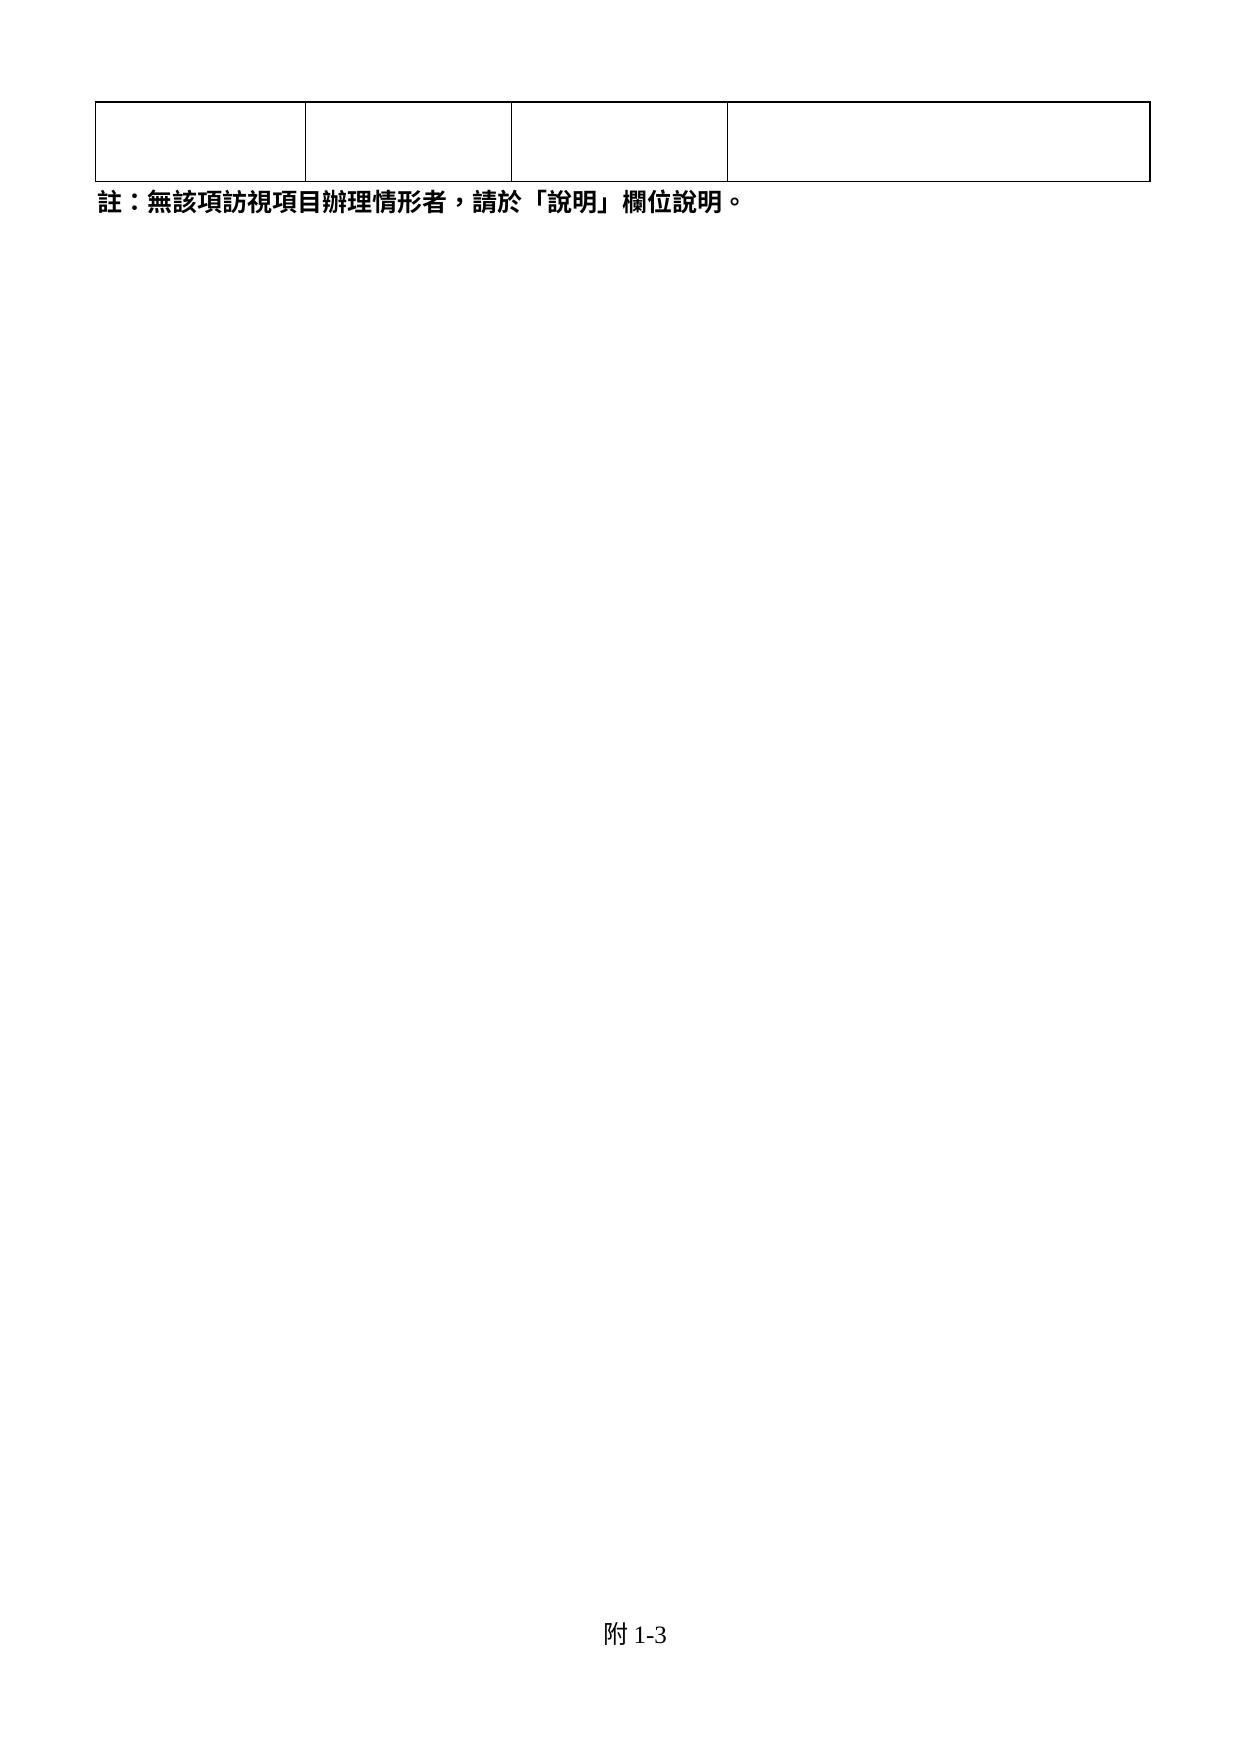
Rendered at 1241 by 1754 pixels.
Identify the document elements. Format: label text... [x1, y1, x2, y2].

table_cell [306, 103, 511, 181]
text 註：無該項訪視項目辦理情形者，請於「說明」欄位說明。 [96, 182, 1152, 219]
table_cell [96, 103, 305, 181]
table_cell [512, 103, 727, 181]
table_cell [728, 103, 1149, 181]
